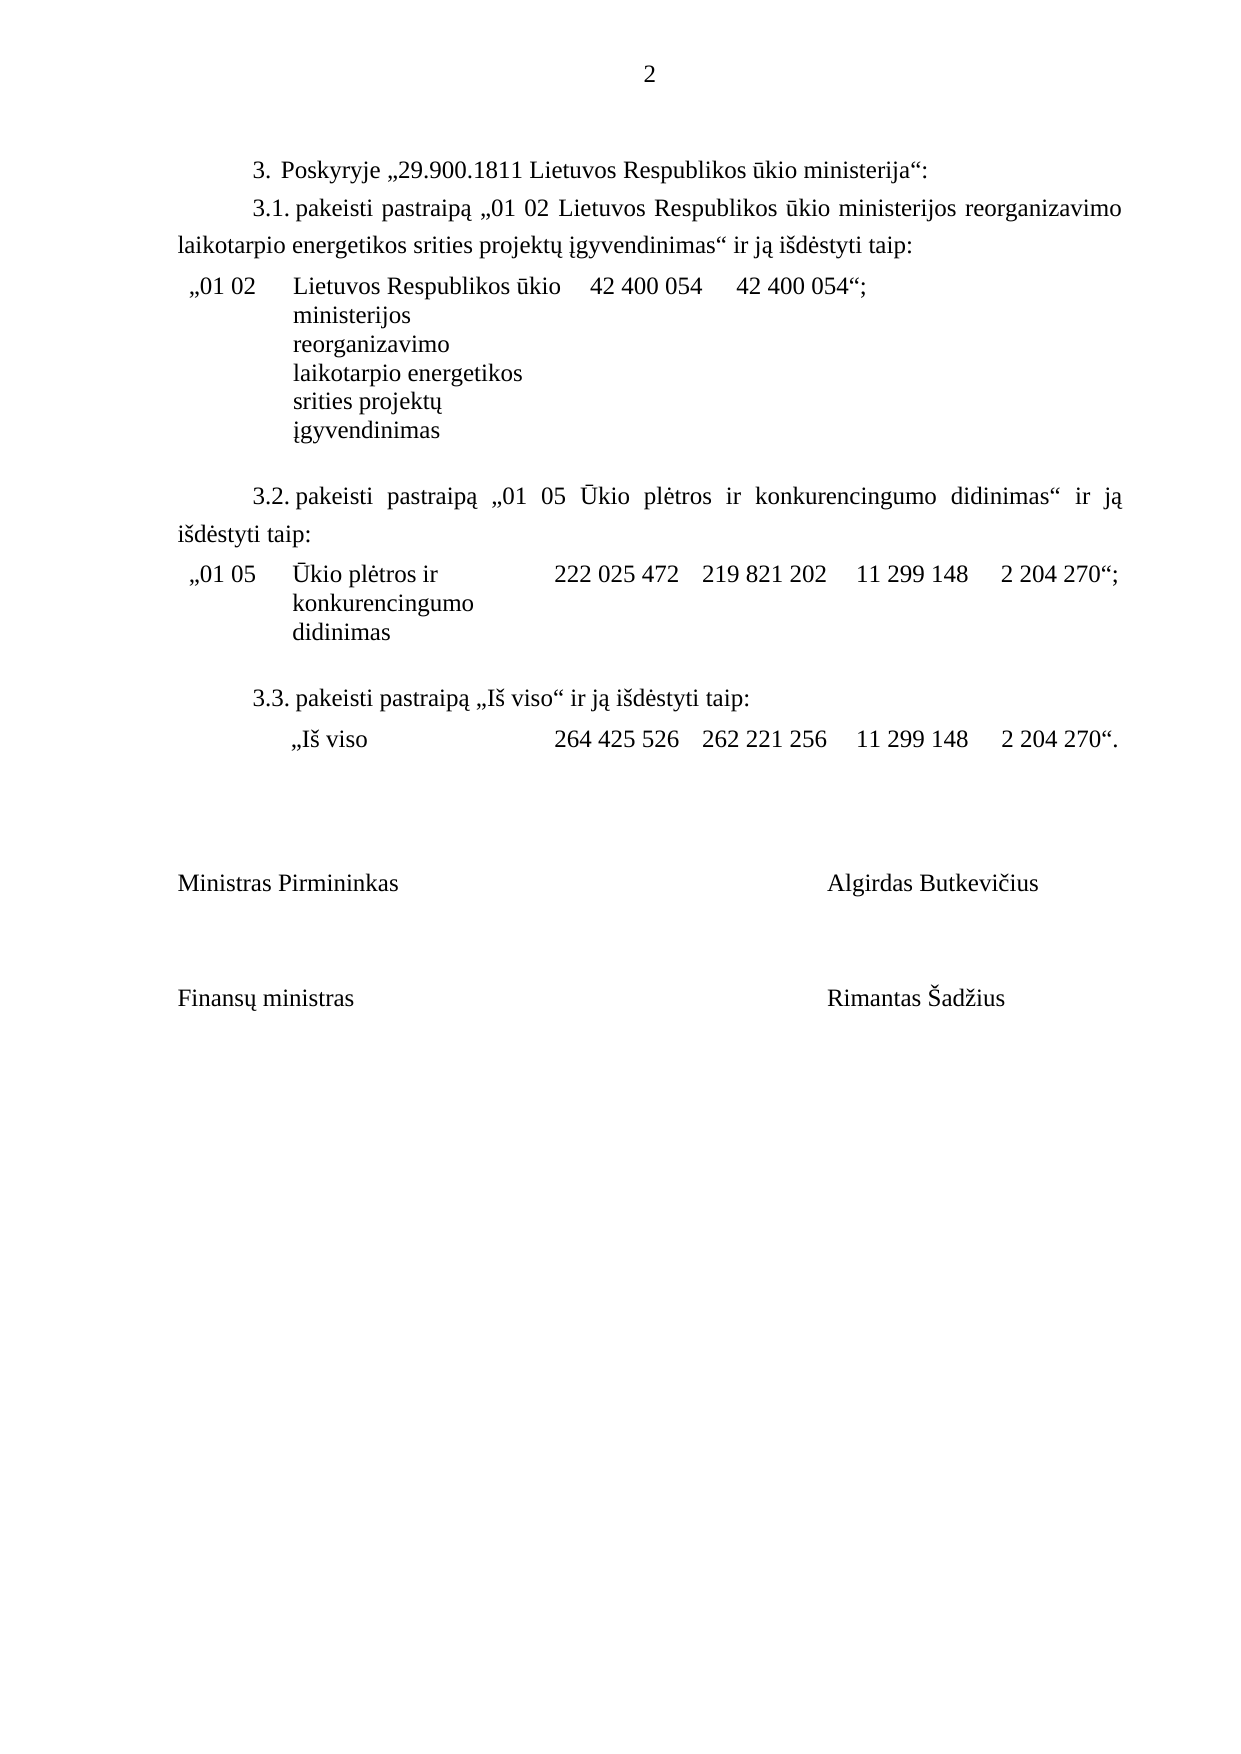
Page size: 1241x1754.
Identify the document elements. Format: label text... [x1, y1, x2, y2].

table_header „01 02 [177, 271, 282, 444]
text 3. Poskyryje „29.900.1811 Lietuvos Respublikos ūkio ministerija“: [177, 147, 1122, 184]
text 3.2. pakeisti pastraipą „01 05 Ūkio plėtros ir konkurencingumo didinimas“ ir ją išdėstyti taip: [177, 473, 1122, 548]
table_header „01 05 [177, 560, 281, 646]
text 3.1. pakeisti pastraipą „01 02 Lietuvos Respublikos ūkio ministerijos reorganizavimo laikotarpio energetikos srities projektų įgyvendinimas“ ir ją išdėstyti taip: [177, 184, 1122, 259]
table_header 262 221 256 [691, 724, 838, 753]
table_header 42 400 054“; [720, 271, 882, 444]
text 3.3. pakeisti pastraipą „Iš viso“ ir ją išdėstyti taip: [177, 674, 1122, 712]
table_header „Iš viso [279, 724, 543, 753]
table_header 11 299 148 [838, 724, 986, 753]
table_header 219 821 202 [691, 560, 838, 646]
table_header Lietuvos Respublikos ūkio ministerijos reorganizavimo laikotarpio energetikos srities projektų įgyvendinimas [282, 271, 572, 444]
table_header [177, 724, 279, 753]
text Finansų ministras Rimantas Šadžius [177, 983, 1122, 1012]
table_header 2 204 270“; [986, 560, 1133, 646]
table_header 2 204 270“. [986, 724, 1133, 753]
table_header Ūkio plėtros ir konkurencingumo didinimas [281, 560, 543, 646]
table_header 11 299 148 [838, 560, 986, 646]
table_header 264 425 526 [543, 724, 691, 753]
table_header [1013, 271, 1144, 444]
text Ministras Pirmininkas Algirdas Butkevičius [177, 868, 1122, 897]
table_header 42 400 054 [573, 271, 720, 444]
table_header [883, 271, 1012, 444]
table_header 222 025 472 [543, 560, 691, 646]
